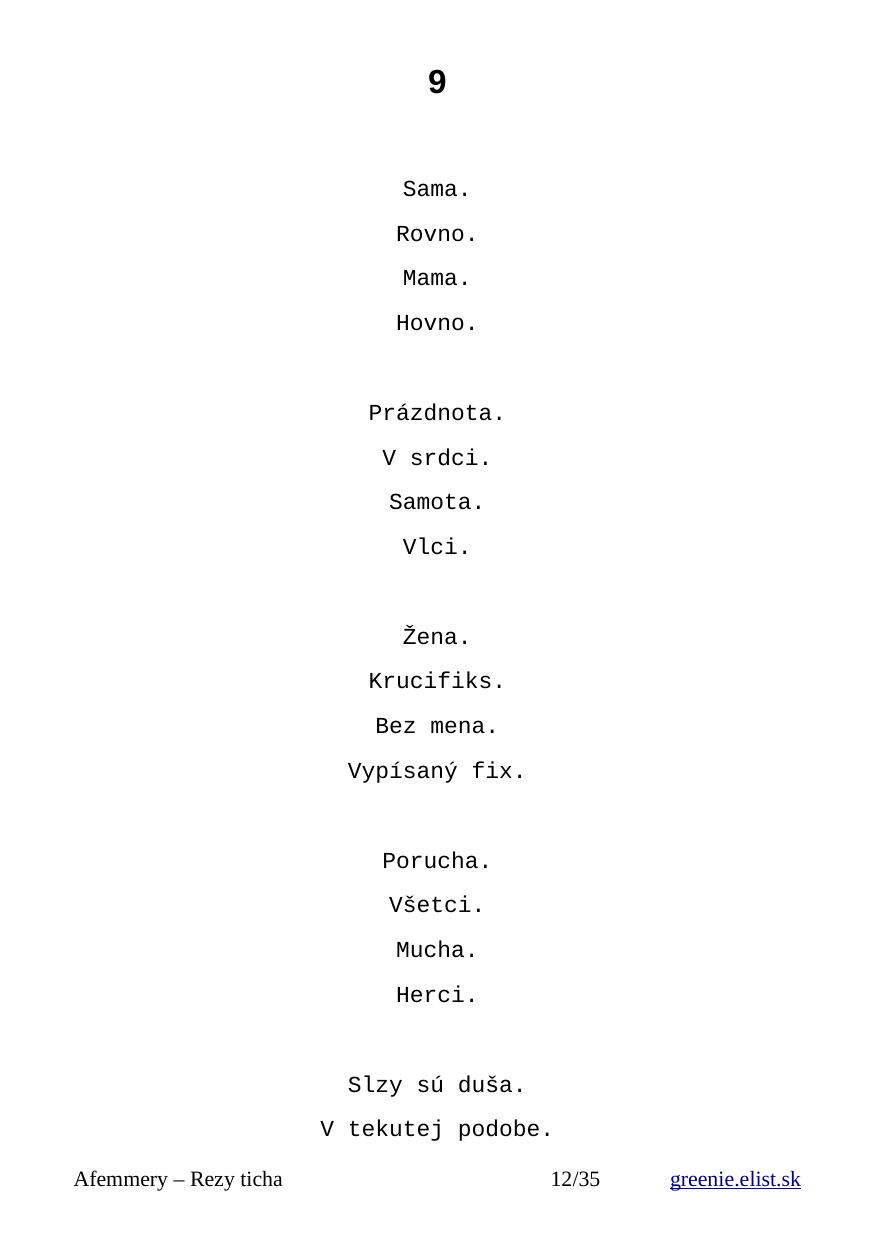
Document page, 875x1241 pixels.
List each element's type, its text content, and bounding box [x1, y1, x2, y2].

text Mama. [41, 267, 833, 293]
text Samota. [41, 491, 833, 517]
text Vlci. [41, 535, 833, 561]
text Bez mena. [41, 714, 833, 741]
text V tekutej podobe. [41, 1118, 833, 1144]
text Slzy sú duša. [41, 1073, 833, 1099]
text Herci. [41, 983, 833, 1009]
text Mucha. [41, 938, 833, 964]
text Hovno. [41, 311, 833, 337]
text Porucha. [41, 849, 833, 875]
text Vypísaný fix. [41, 759, 833, 785]
subtitle 9 [41, 62, 833, 101]
text Rovno. [41, 222, 833, 248]
text V srdci. [41, 446, 833, 472]
text Všetci. [41, 894, 833, 920]
text Prázdnota. [41, 401, 833, 427]
text Krucifiks. [41, 670, 833, 696]
text Žena. [41, 625, 833, 651]
text Sama. [41, 177, 833, 203]
